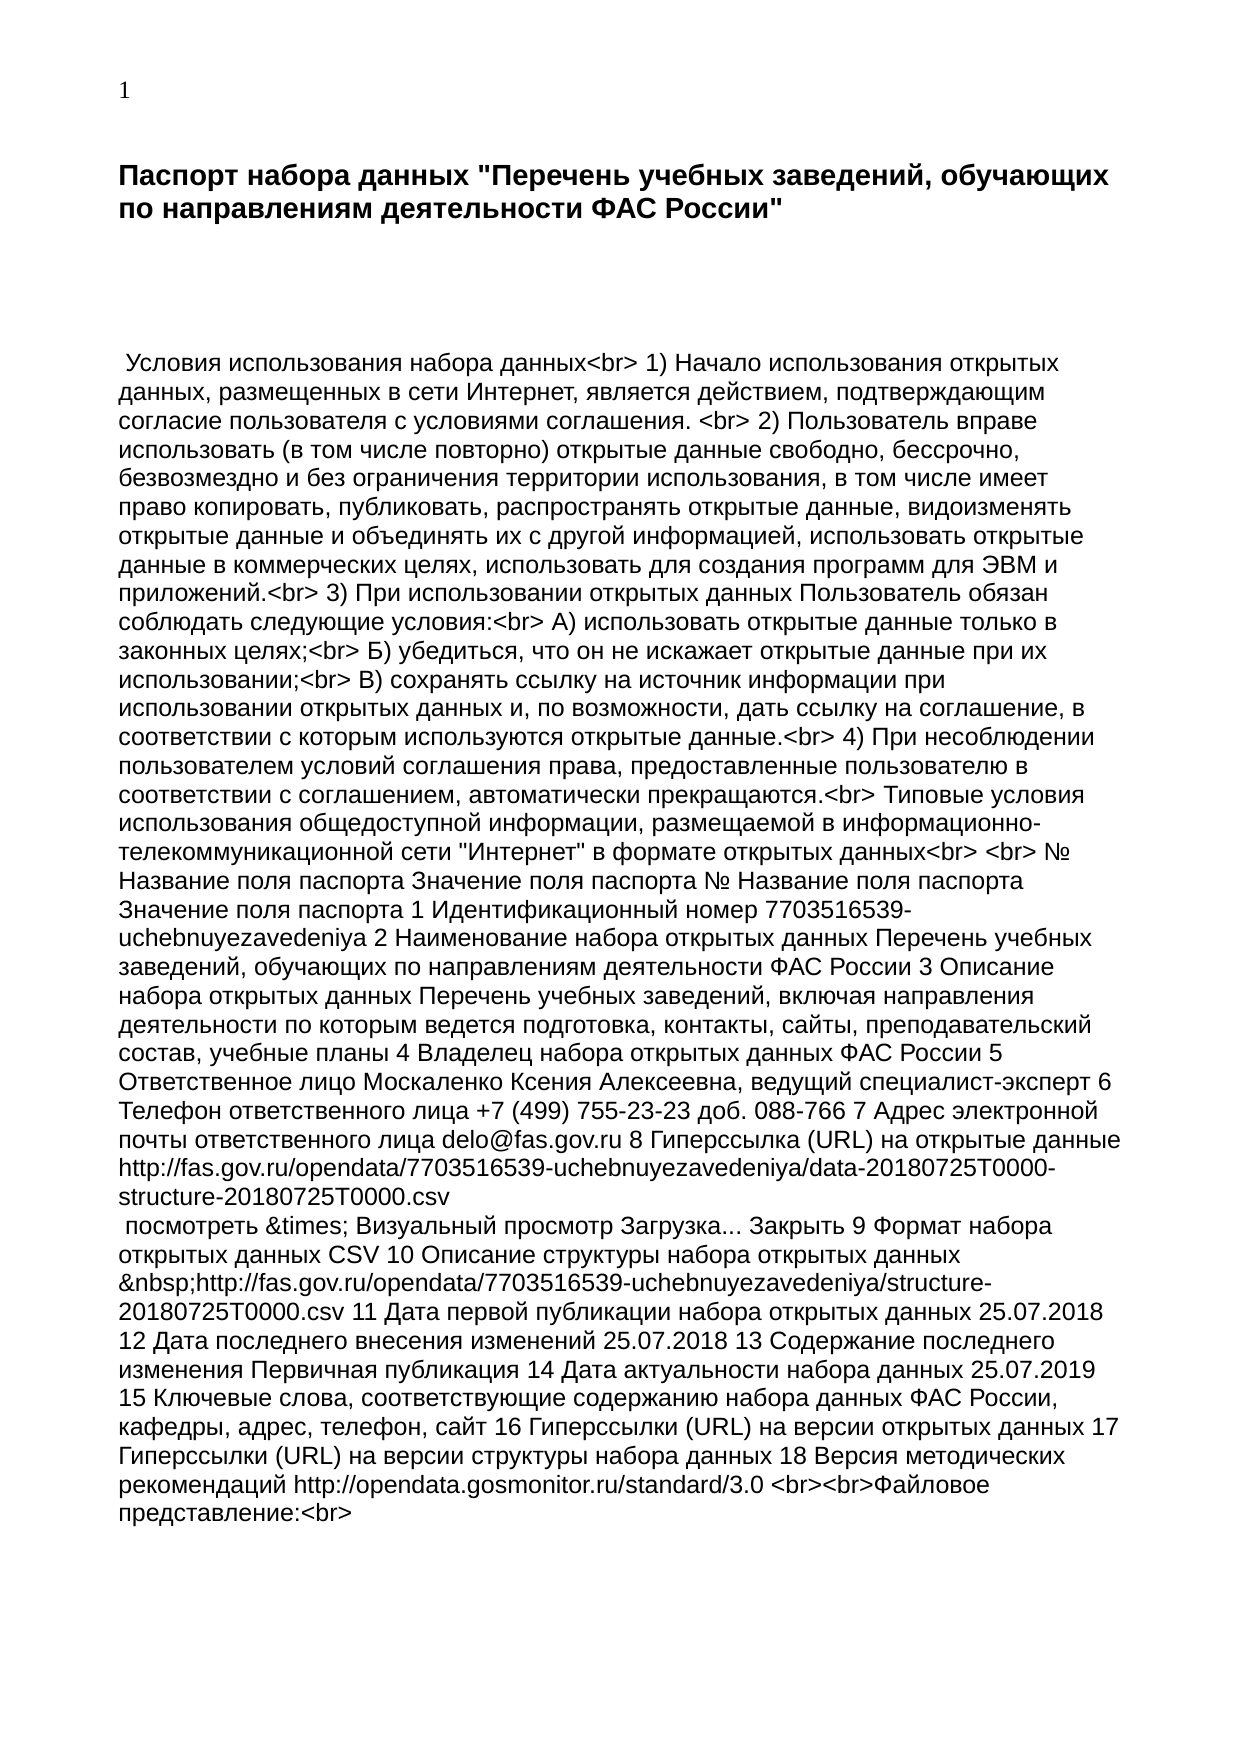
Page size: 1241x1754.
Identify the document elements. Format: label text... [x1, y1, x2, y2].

subtitle Паспорт набора данных "Перечень учебных заведений, обучающих по направлениям деятельности ФАС России" [118, 157, 1122, 224]
text Условия использования набора данных<br> 1) Начало использования открытых данных, размещенных в сети Интернет, является действием, подтверждающим согласие пользователя с условиями соглашения. <br> 2) Пользователь вправе использовать (в том числе повторно) открытые данные свободно, бессрочно, безвозмездно и без ограничения территории использования, в том числе имеет право копировать, публиковать, распространять открытые данные, видоизменять открытые данные и объединять их с другой информацией, использовать открытые данные в коммерческих целях, использовать для создания программ для ЭВМ и приложений.<br> 3) При использовании открытых данных Пользователь обязан соблюдать следующие условия:<br> А) использовать открытые данные только в законных целях;<br> Б) убедиться, что он не искажает открытые данные при их использовании;<br> В) сохранять ссылку на источник информации при использовании открытых данных и, по возможности, дать ссылку на соглашение, в соответствии с которым используются открытые данные.<br> 4) При несоблюдении пользователем условий соглашения права, предоставленные пользователю в соответствии с соглашением, автоматически прекращаются.<br> Типовые условия использования общедоступной информации, размещаемой в информационно-телекоммуникационной сети "Интернет" в формате открытых данных<br> <br> № Название поля паспорта Значение поля паспорта № Название поля паспорта Значение поля паспорта 1 Идентификационный номер 7703516539-uchebnuyezavedeniya 2 Наименование набора открытых данных Перечень учебных заведений, обучающих по направлениям деятельности ФАС России 3 Описание набора открытых данных Перечень учебных заведений, включая направления деятельности по которым ведется подготовка, контакты, сайты, преподавательский состав, учебные планы 4 Владелец набора открытых данных ФАС России 5 Ответственное лицо Москаленко Ксения Алексеевна, ведущий специалист-эксперт 6 Телефон ответственного лица +7 (499) 755-23-23 доб. 088-766 7 Адрес электронной почты ответственного лица delo@fas.gov.ru 8 Гиперссылка (URL) на открытые данные http://fas.gov.ru/opendata/7703516539-uchebnuyezavedeniya/data-20180725T0000-structure-20180725T0000.csv посмотреть &times; Визуальный просмотр Загрузка... Закрыть 9 Формат набора открытых данных CSV 10 Описание структуры набора открытых данных &nbsp;http://fas.gov.ru/opendata/7703516539-uchebnuyezavedeniya/structure-20180725T0000.csv 11 Дата первой публикации набора открытых данных 25.07.2018 12 Дата последнего внесения изменений 25.07.2018 13 Содержание последнего изменения Первичная публикация 14 Дата актуальности набора данных 25.07.2019 15 Ключевые слова, соответствующие содержанию набора данных ФАС России, кафедры, адрес, телефон, сайт 16 Гиперссылки (URL) на версии открытых данных 17 Гиперссылки (URL) на версии структуры набора данных 18 Версия методических рекомендаций http://opendata.gosmonitor.ru/standard/3.0 <br><br>Файловое представление:<br> [118, 348, 1122, 1527]
